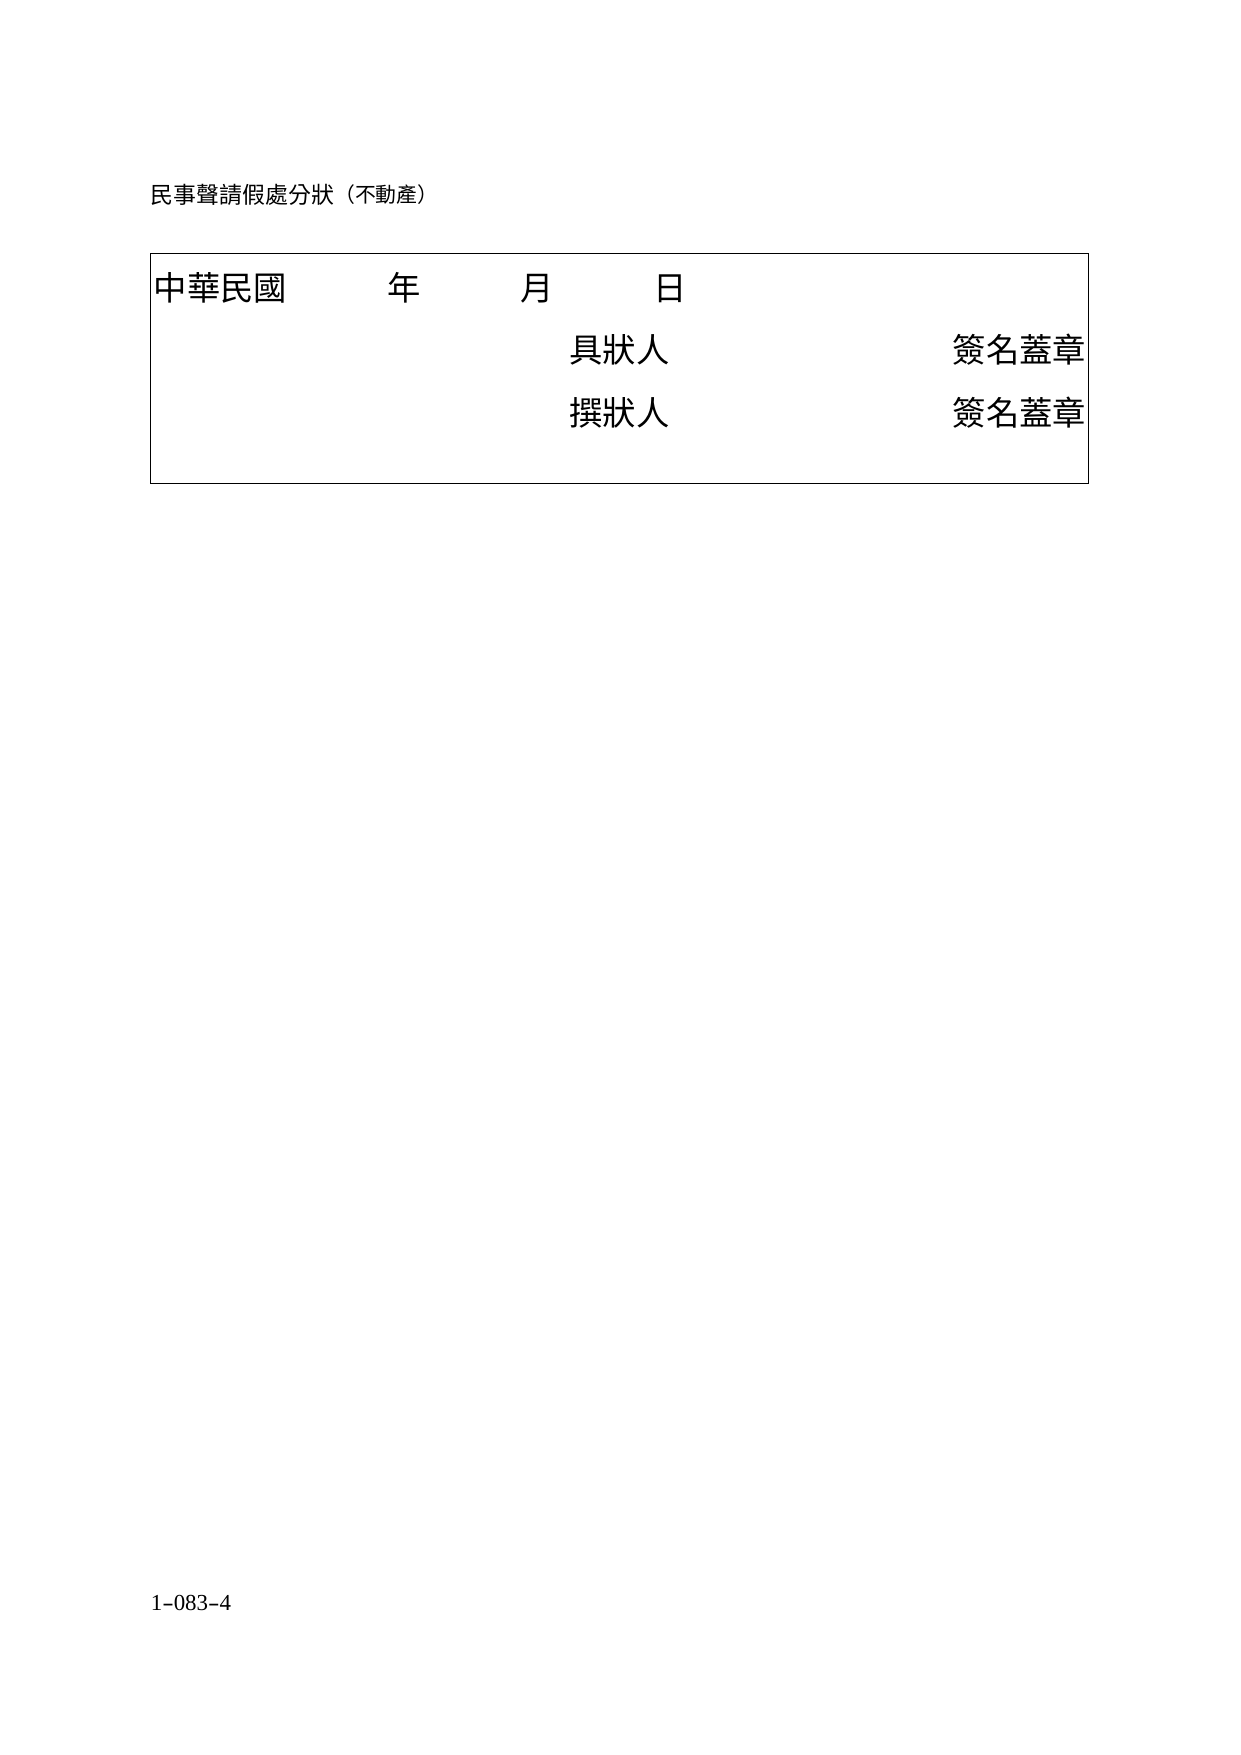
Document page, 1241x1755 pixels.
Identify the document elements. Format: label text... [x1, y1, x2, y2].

table_cell 中華民國 年 月 日 具狀人 簽名蓋章 撰狀人 簽名蓋章 [151, 254, 1088, 483]
